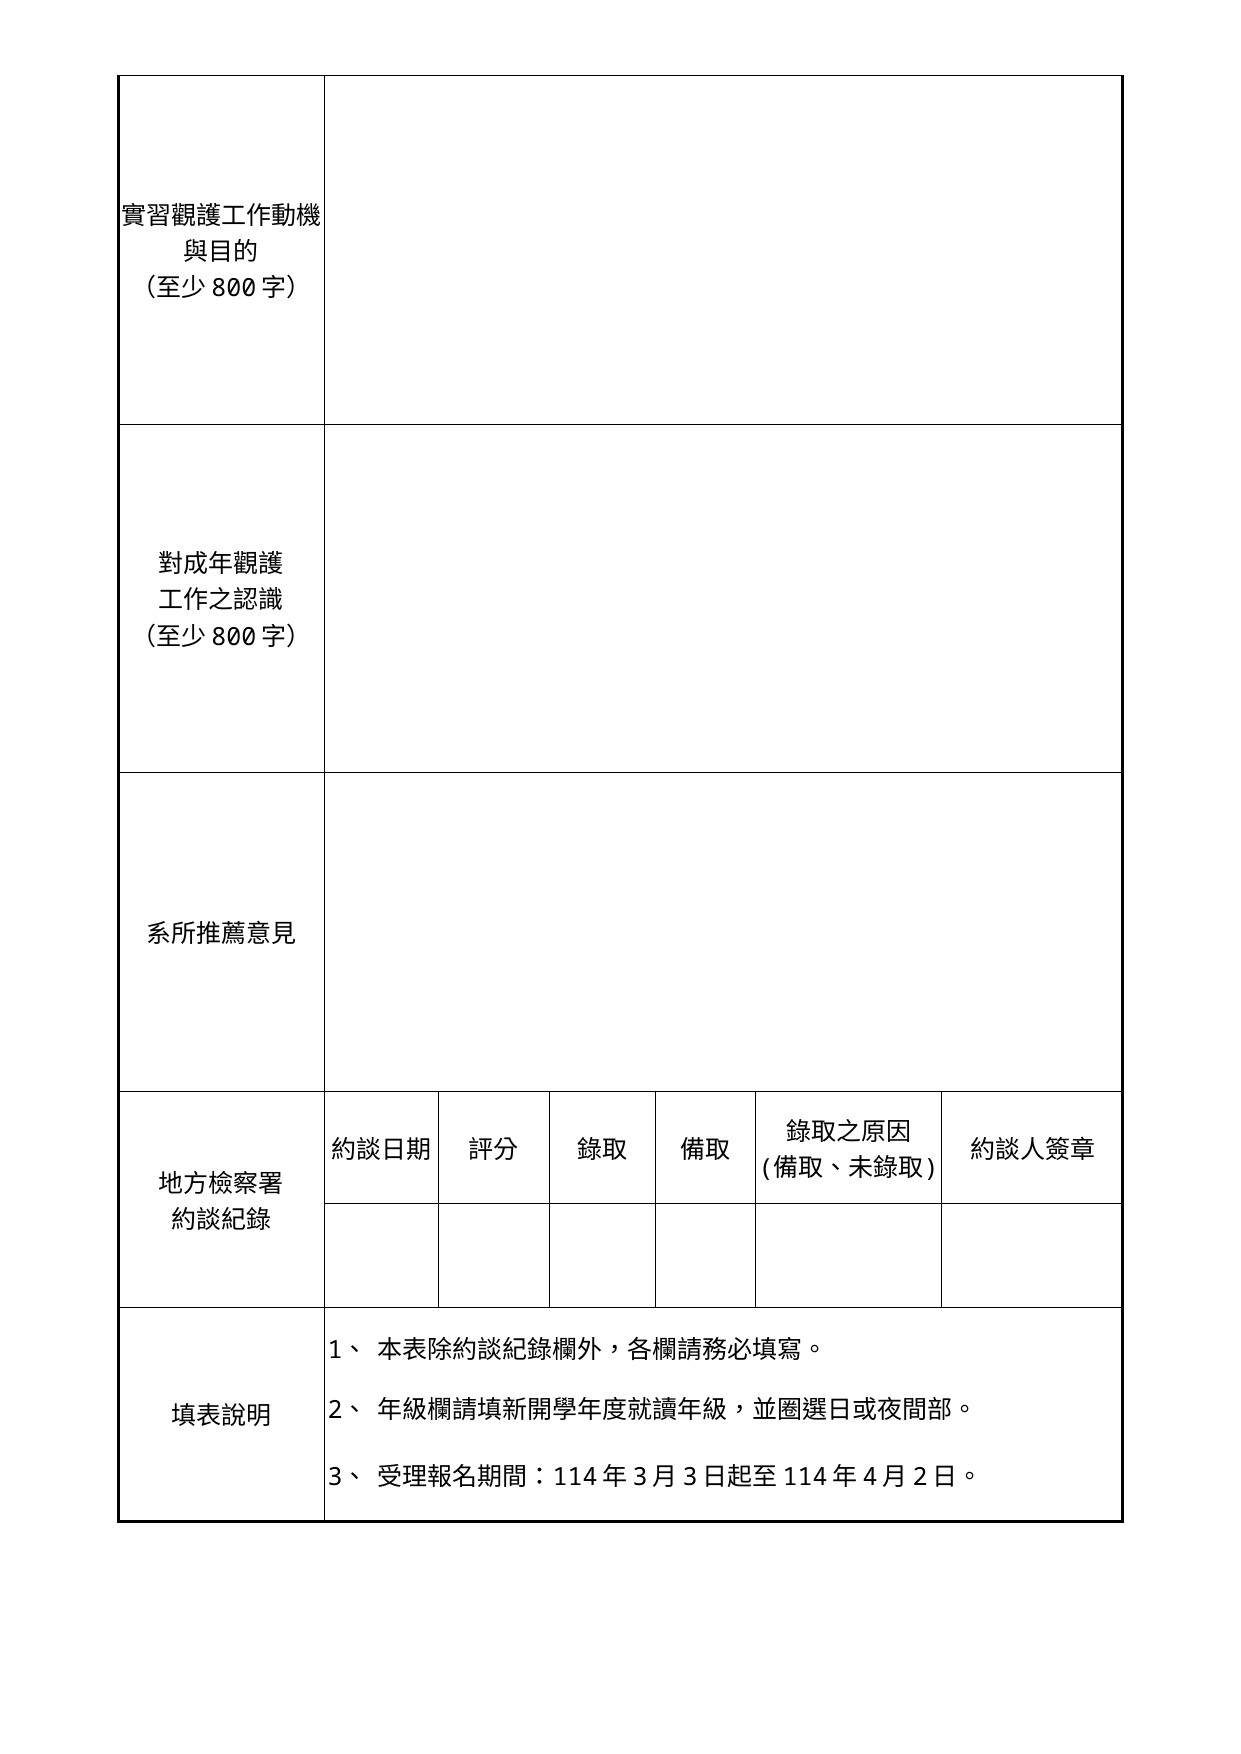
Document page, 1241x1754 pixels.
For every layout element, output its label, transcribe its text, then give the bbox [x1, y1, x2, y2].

table_cell 評分 [439, 1092, 549, 1203]
table_cell [325, 76, 1121, 423]
table_cell [325, 773, 1121, 1091]
table_cell 錄取之原因 (備取、未錄取) [756, 1092, 941, 1203]
table_cell 系所推薦意見 [120, 773, 324, 1091]
table_cell [439, 1204, 549, 1307]
table_cell [325, 425, 1121, 772]
table_cell 約談日期 [325, 1092, 438, 1203]
table_cell 本表除約談紀錄欄外，各欄請務必填寫。 年級欄請填新開學年度就讀年級，並圈選日或夜間部。 受理報名期間：114年3月3日起至114年4月2日。 [325, 1308, 1121, 1519]
table_cell 錄取 [550, 1092, 655, 1203]
table_cell [656, 1204, 755, 1307]
table_cell 約談人簽章 [942, 1092, 1121, 1203]
table_cell 地方檢察署 約談紀錄 [120, 1092, 324, 1307]
table_cell 實習觀護工作動機與目的 （至少800字） [120, 76, 324, 423]
table_cell [325, 1204, 438, 1307]
table_cell [550, 1204, 655, 1307]
table_cell 填表說明 [120, 1308, 324, 1519]
table_cell 備取 [656, 1092, 755, 1203]
table_cell [756, 1204, 941, 1307]
table_cell 對成年觀護 工作之認識 （至少800字） [120, 425, 324, 772]
table_cell [942, 1204, 1121, 1307]
